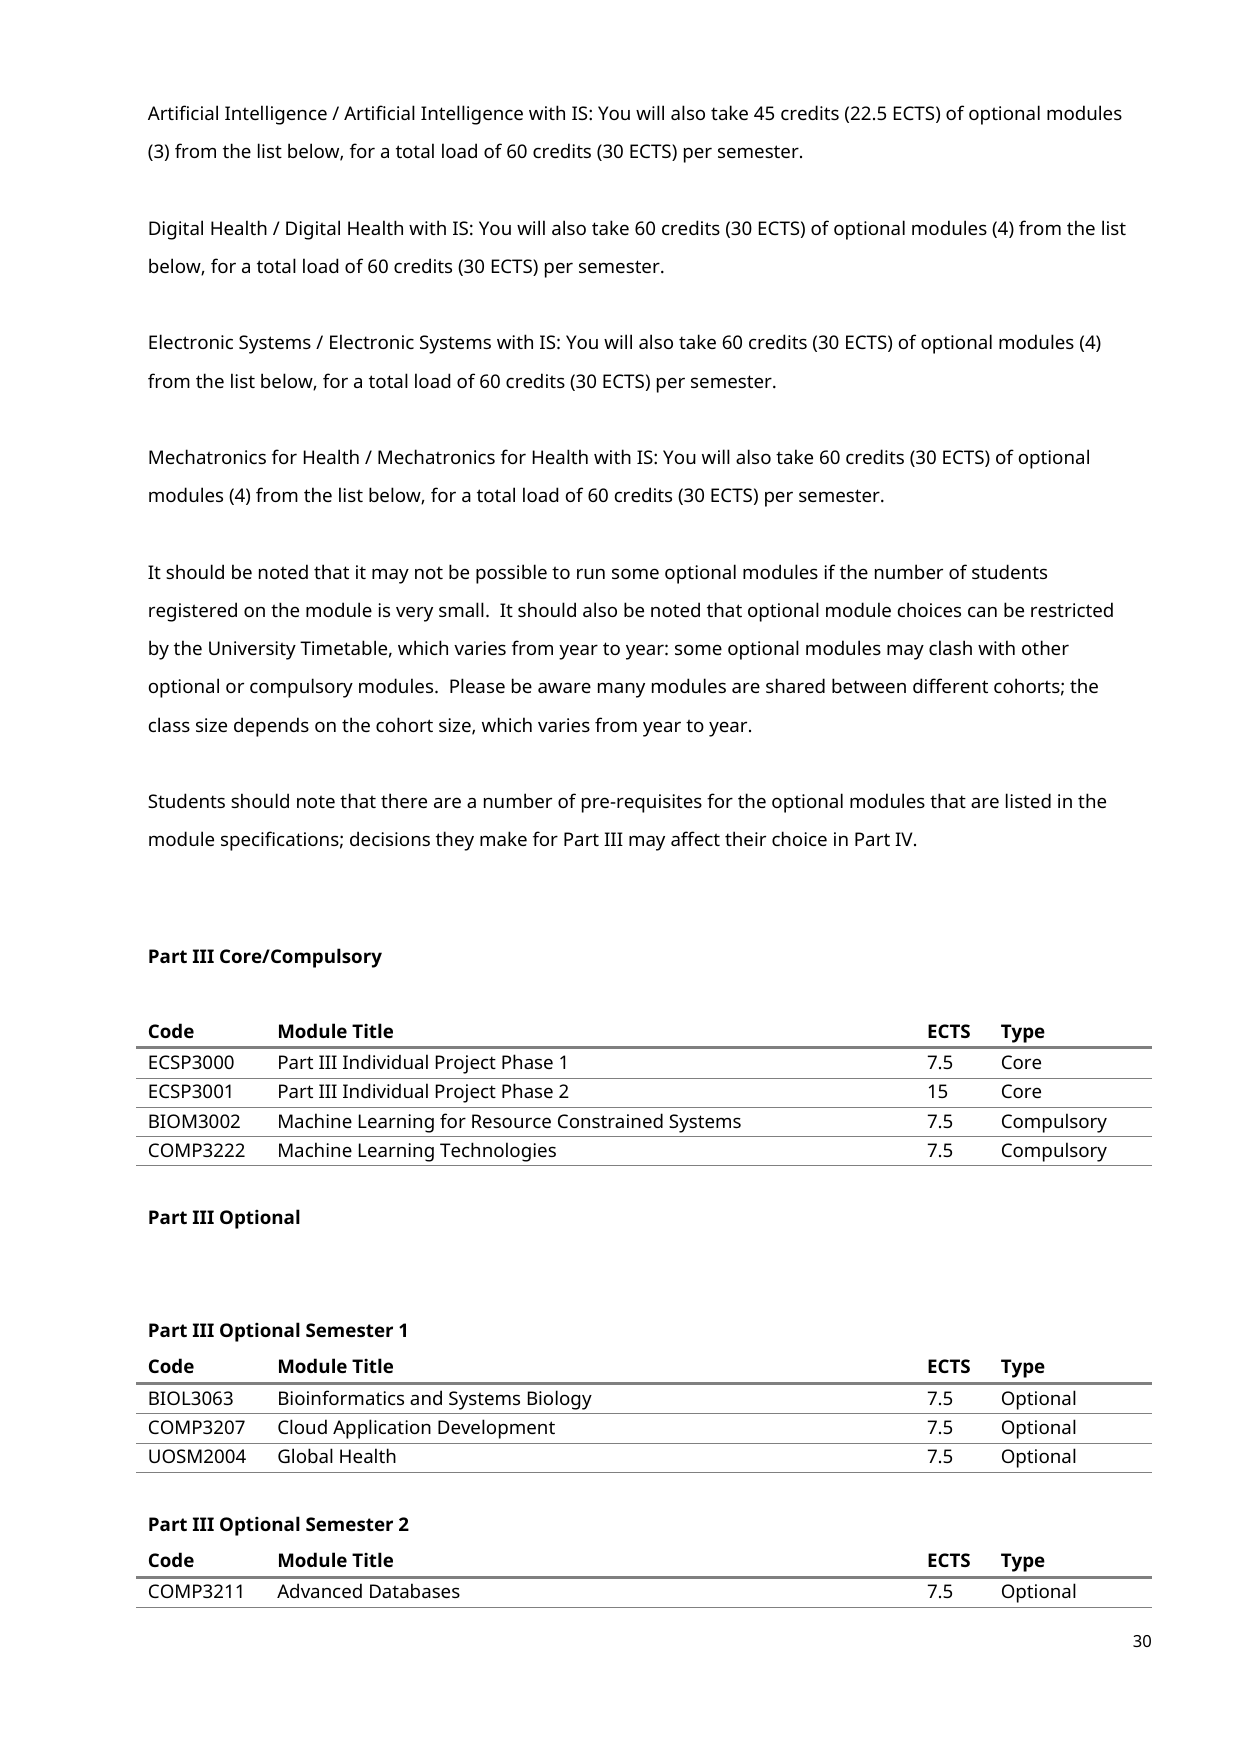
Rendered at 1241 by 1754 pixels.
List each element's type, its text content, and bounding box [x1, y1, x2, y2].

table_cell Cloud Application Development [266, 1414, 916, 1442]
table_cell Code [136, 1354, 266, 1382]
table_cell Code [136, 1547, 266, 1576]
table_cell Core [989, 1079, 1152, 1107]
table_cell 7.5 [916, 1414, 989, 1442]
table_cell Code [136, 1018, 266, 1046]
table_cell Artificial Intelligence / Artificial Intelligence with IS: You will also take 45 credits (22.5 ECTS) of optional modules (3) from the list below, for a total load of 60 credits (30 ECTS) per semester. Digital Health / Digital Health with IS: You will also take 60 credits (30 ECTS) of optional modules (4) from the list below, for a total load of 60 credits (30 ECTS) per semester. Electronic Systems / Electronic Systems with IS: You will also take 60 credits (30 ECTS) of optional modules (4) from the list below, for a total load of 60 credits (30 ECTS) per semester. Mechatronics for Health / Mechatronics for Health with IS: You will also take 60 credits (30 ECTS) of optional modules (4) from the list below, for a total load of 60 credits (30 ECTS) per semester. It should be noted that it may not be possible to run some optional modules if the number of students registered on the module is very small. It should also be noted that optional module choices can be restricted by the University Timetable, which varies from year to year: some optional modules may clash with other optional or compulsory modules. Please be aware many modules are shared between different cohorts; the class size depends on the cohort size, which varies from year to year. Students should note that there are a number of pre-requisites for the optional modules that are listed in the module specifications; decisions they make for Part III may affect their choice in Part IV. [136, 99, 1152, 905]
table_cell Optional [989, 1444, 1152, 1472]
table_cell Part III Core/Compulsory [136, 905, 1152, 1018]
table_cell ECSP3001 [136, 1079, 266, 1107]
table_cell ECTS [916, 1547, 989, 1576]
table_cell Module Title [266, 1018, 916, 1046]
table_cell ECTS [916, 1354, 989, 1382]
table_cell Optional [989, 1414, 1152, 1442]
table_cell Part III Optional Semester 2 [136, 1473, 1152, 1547]
table_cell COMP3211 [136, 1579, 266, 1607]
table_cell ECTS [916, 1018, 989, 1046]
table_cell Type [989, 1547, 1152, 1576]
table_cell 7.5 [916, 1579, 989, 1607]
table_cell COMP3207 [136, 1414, 266, 1442]
table_cell 7.5 [916, 1049, 989, 1078]
table_cell Optional [989, 1385, 1152, 1413]
table_cell Part III Individual Project Phase 2 [266, 1079, 916, 1107]
table_cell Part III Optional [136, 1166, 1152, 1279]
table_cell Type [989, 1018, 1152, 1046]
table_cell 7.5 [916, 1137, 989, 1165]
table_cell 7.5 [916, 1108, 989, 1136]
table_cell Machine Learning Technologies [266, 1137, 916, 1165]
table_cell BIOM3002 [136, 1108, 266, 1136]
table_cell Part III Optional Semester 1 [136, 1279, 1152, 1354]
table_cell Bioinformatics and Systems Biology [266, 1385, 916, 1413]
table_cell Machine Learning for Resource Constrained Systems [266, 1108, 916, 1136]
table_cell Optional [989, 1579, 1152, 1607]
table_cell Advanced Databases [266, 1579, 916, 1607]
table_cell UOSM2004 [136, 1444, 266, 1472]
table_cell BIOL3063 [136, 1385, 266, 1413]
table_cell Module Title [266, 1547, 916, 1576]
table_cell Global Health [266, 1444, 916, 1472]
table_cell 15 [916, 1079, 989, 1107]
table_cell ECSP3000 [136, 1049, 266, 1078]
table_cell 7.5 [916, 1385, 989, 1413]
table_cell COMP3222 [136, 1137, 266, 1165]
table_cell Compulsory [989, 1108, 1152, 1136]
table_cell Compulsory [989, 1137, 1152, 1165]
table_cell 7.5 [916, 1444, 989, 1472]
table_cell Module Title [266, 1354, 916, 1382]
table_cell Part III Individual Project Phase 1 [266, 1049, 916, 1078]
table_cell Type [989, 1354, 1152, 1382]
table_cell Core [989, 1049, 1152, 1078]
